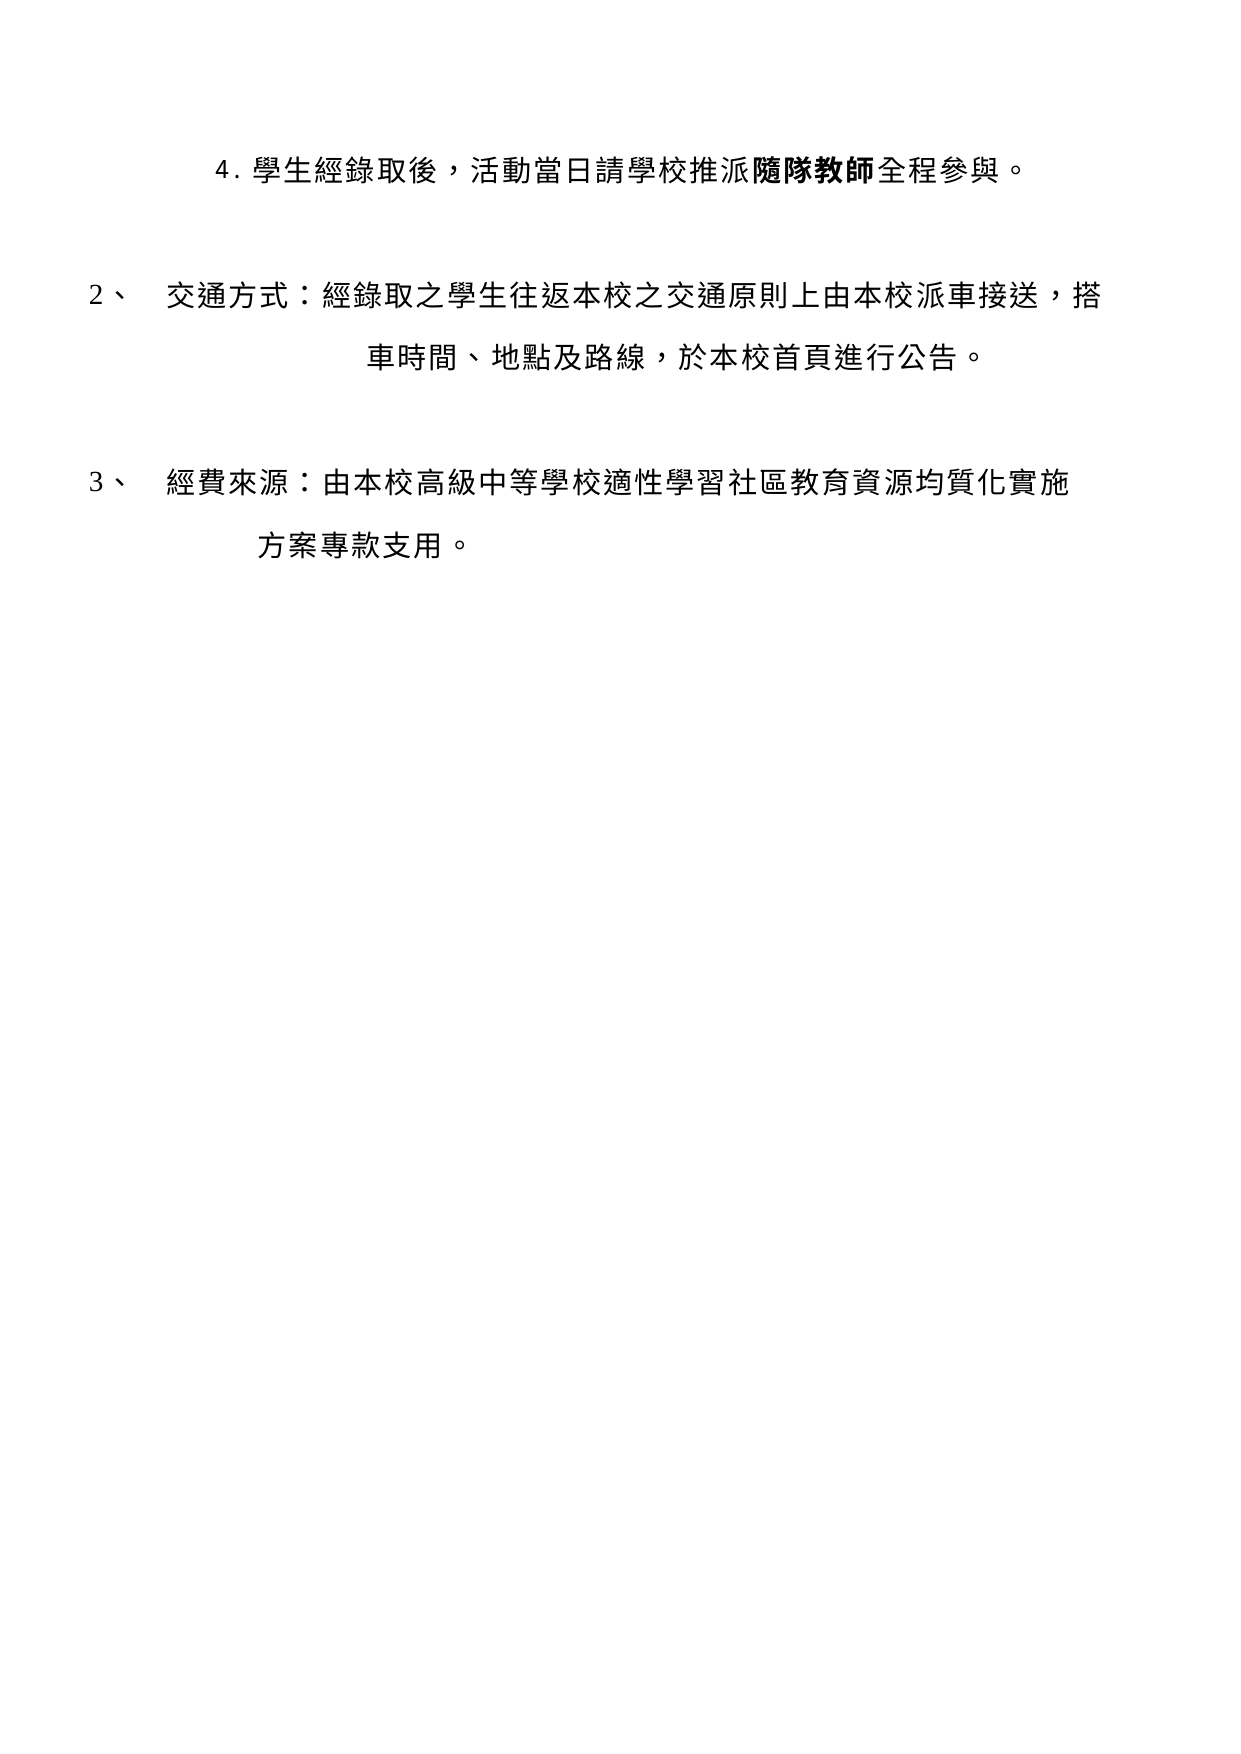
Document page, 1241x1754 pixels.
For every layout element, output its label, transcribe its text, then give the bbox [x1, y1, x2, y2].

list 經費來源：由本校高級中等學校適性學習社區教育資源均質化實施 方案專款支用。 [89, 439, 1152, 564]
list 學生經錄取後，活動當日請學校推派隨隊教師全程參與。 [214, 127, 1152, 189]
list 交通方式：經錄取之學生往返本校之交通原則上由本校派車接送，搭 車時間、地點及路線，於本校首頁進行公告。 [89, 252, 1152, 377]
